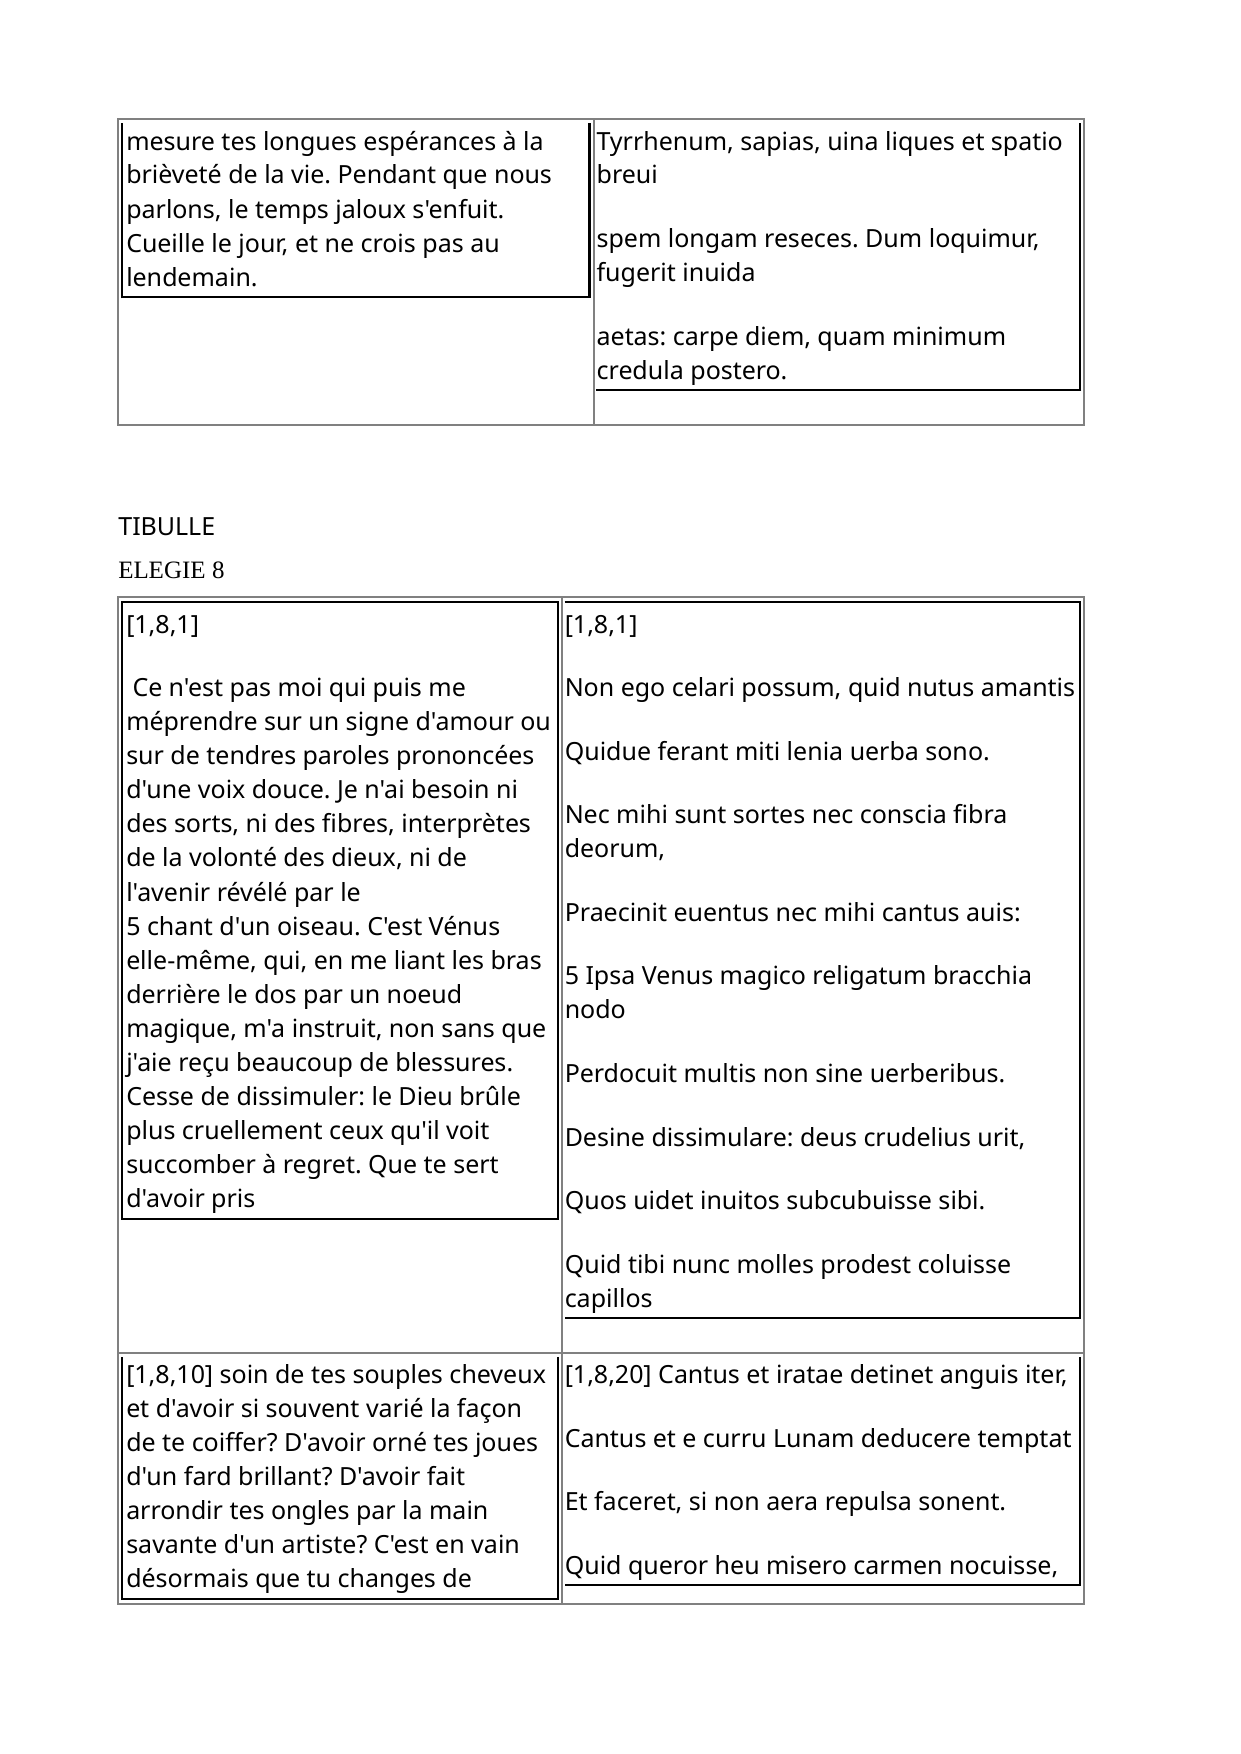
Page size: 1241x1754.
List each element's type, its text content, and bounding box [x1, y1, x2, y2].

table_cell mesure tes longues espérances à la brièveté de la vie. Pendant que nous parlons, le temps jaloux s'enfuit. Cueille le jour, et ne crois pas au lendemain. [119, 120, 593, 424]
table_header [1,8,1] Non ego celari possum, quid nutus amantis Quidue ferant miti lenia uerba sono. Nec mihi sunt sortes nec conscia fibra deorum, Praecinit euentus nec mihi cantus auis: 5 Ipsa Venus magico religatum bracchia nodo Perdocuit multis non sine uerberibus. Desine dissimulare: deus crudelius urit, Quos uidet inuitos subcubuisse sibi. Quid tibi nunc molles prodest coluisse capillos [563, 598, 1083, 1352]
table_cell [1,8,20] Cantus et iratae detinet anguis iter, Cantus et e curru Lunam deducere temptat Et faceret, si non aera repulsa sonent. Quid queror heu misero carmen nocuisse, [563, 1354, 1083, 1603]
table_header [1,8,1] Ce n'est pas moi qui puis me méprendre sur un signe d'amour ou sur de tendres paroles prononcées d'une voix douce. Je n'ai besoin ni des sorts, ni des fibres, interprètes de la volonté des dieux, ni de l'avenir révélé par le 5 chant d'un oiseau. C'est Vénus elle-même, qui, en me liant les bras derrière le dos par un noeud magique, m'a instruit, non sans que j'aie reçu beaucoup de blessures. Cesse de dissimuler: le Dieu brûle plus cruellement ceux qu'il voit succomber à regret. Que te sert d'avoir pris [119, 598, 561, 1352]
text ELEGIE 8 [118, 555, 1122, 584]
table_cell [1,8,10] soin de tes souples cheveux et d'avoir si souvent varié la façon de te coiffer? D'avoir orné tes joues d'un fard brillant? D'avoir fait arrondir tes ongles par la main savante d'un artiste? C'est en vain désormais que tu changes de [119, 1354, 561, 1603]
table_cell Tyrrhenum, sapias, uina liques et spatio breui spem longam reseces. Dum loquimur, fugerit inuida aetas: carpe diem, quam minimum credula postero. [595, 120, 1083, 424]
text TIBULLE [118, 508, 1122, 542]
